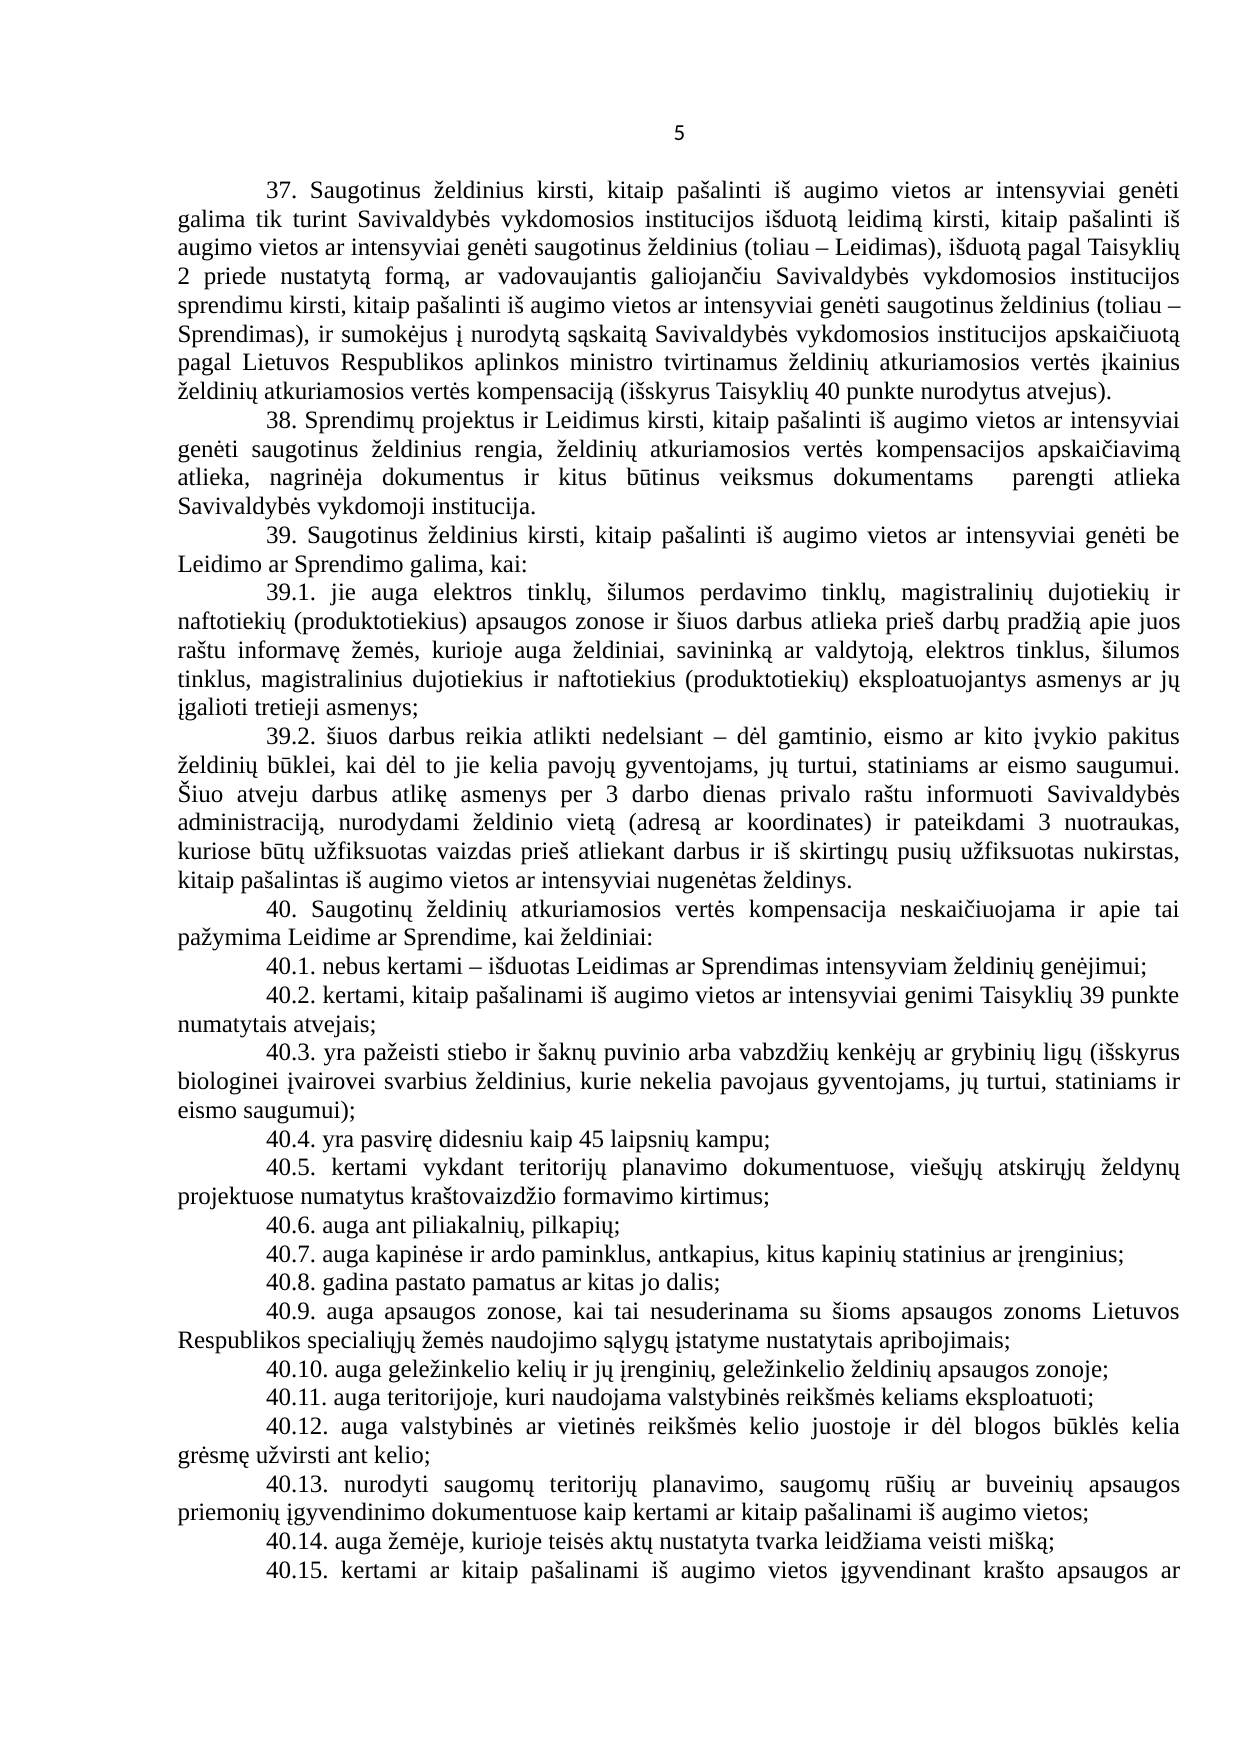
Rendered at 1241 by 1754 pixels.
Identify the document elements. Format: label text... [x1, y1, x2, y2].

text 40.4. yra pasvirę didesniu kaip 45 laipsnių kampu; [177, 1124, 1181, 1152]
text 40.12. auga valstybinės ar vietinės reikšmės kelio juostoje ir dėl blogos būklės kelia grėsmę užvirsti ant kelio; [177, 1411, 1181, 1469]
text 40.11. auga teritorijoje, kuri naudojama valstybinės reikšmės keliams eksploatuoti; [177, 1382, 1181, 1411]
text 39. Saugotinus želdinius kirsti, kitaip pašalinti iš augimo vietos ar intensyviai genėti be Leidimo ar Sprendimo galima, kai: [177, 520, 1181, 577]
text 40.14. auga žemėje, kurioje teisės aktų nustatyta tvarka leidžiama veisti mišką; [177, 1526, 1181, 1555]
text 40.6. auga ant piliakalnių, pilkapių; [177, 1210, 1181, 1239]
text 37. Saugotinus želdinius kirsti, kitaip pašalinti iš augimo vietos ar intensyviai genėti galima tik turint Savivaldybės vykdomosios institucijos išduotą leidimą kirsti, kitaip pašalinti iš augimo vietos ar intensyviai genėti saugotinus želdinius (toliau – Leidimas), išduotą pagal Taisyklių 2 priede nustatytą formą, ar vadovaujantis galiojančiu Savivaldybės vykdomosios institucijos sprendimu kirsti, kitaip pašalinti iš augimo vietos ar intensyviai genėti saugotinus želdinius (toliau – Sprendimas), ir sumokėjus į nurodytą sąskaitą Savivaldybės vykdomosios institucijos apskaičiuotą pagal Lietuvos Respublikos aplinkos ministro tvirtinamus želdinių atkuriamosios vertės įkainius želdinių atkuriamosios vertės kompensaciją (išskyrus Taisyklių 40 punkte nurodytus atvejus). [177, 175, 1181, 405]
text 40.15. kertami ar kitaip pašalinami iš augimo vietos įgyvendinant krašto apsaugos ar [177, 1555, 1181, 1584]
text 40.10. auga geležinkelio kelių ir jų įrenginių, geležinkelio želdinių apsaugos zonoje; [177, 1354, 1181, 1382]
text 40.2. kertami, kitaip pašalinami iš augimo vietos ar intensyviai genimi Taisyklių 39 punkte numatytais atvejais; [177, 980, 1181, 1037]
text 40.3. yra pažeisti stiebo ir šaknų puvinio arba vabzdžių kenkėjų ar grybinių ligų (išskyrus biologinei įvairovei svarbius želdinius, kurie nekelia pavojaus gyventojams, jų turtui, statiniams ir eismo saugumui); [177, 1037, 1181, 1124]
text 39.1. jie auga elektros tinklų, šilumos perdavimo tinklų, magistralinių dujotiekių ir naftotiekių (produktotiekius) apsaugos zonose ir šiuos darbus atlieka prieš darbų pradžią apie juos raštu informavę žemės, kurioje auga želdiniai, savininką ar valdytoją, elektros tinklus, šilumos tinklus, magistralinius dujotiekius ir naftotiekius (produktotiekių) eksploatuojantys asmenys ar jų įgalioti tretieji asmenys; [177, 577, 1181, 721]
text 40.13. nurodyti saugomų teritorijų planavimo, saugomų rūšių ar buveinių apsaugos priemonių įgyvendinimo dokumentuose kaip kertami ar kitaip pašalinami iš augimo vietos; [177, 1469, 1181, 1526]
text 40. Saugotinų želdinių atkuriamosios vertės kompensacija neskaičiuojama ir apie tai pažymima Leidime ar Sprendime, kai želdiniai: [177, 894, 1181, 951]
text 40.1. nebus kertami – išduotas Leidimas ar Sprendimas intensyviam želdinių genėjimui; [177, 951, 1181, 980]
text 39.2. šiuos darbus reikia atlikti nedelsiant – dėl gamtinio, eismo ar kito įvykio pakitus želdinių būklei, kai dėl to jie kelia pavojų gyventojams, jų turtui, statiniams ar eismo saugumui. Šiuo atveju darbus atlikę asmenys per 3 darbo dienas privalo raštu informuoti Savivaldybės administraciją, nurodydami želdinio vietą (adresą ar koordinates) ir pateikdami 3 nuotraukas, kuriose būtų užfiksuotas vaizdas prieš atliekant darbus ir iš skirtingų pusių užfiksuotas nukirstas, kitaip pašalintas iš augimo vietos ar intensyviai nugenėtas želdinys. [177, 721, 1181, 894]
text 38. Sprendimų projektus ir Leidimus kirsti, kitaip pašalinti iš augimo vietos ar intensyviai genėti saugotinus želdinius rengia, želdinių atkuriamosios vertės kompensacijos apskaičiavimą atlieka, nagrinėja dokumentus ir kitus būtinus veiksmus dokumentams parengti atlieka Savivaldybės vykdomoji institucija. [177, 405, 1181, 520]
text 40.5. kertami vykdant teritorijų planavimo dokumentuose, viešųjų atskirųjų želdynų projektuose numatytus kraštovaizdžio formavimo kirtimus; [177, 1152, 1181, 1210]
text 40.8. gadina pastato pamatus ar kitas jo dalis; [177, 1267, 1181, 1296]
text 40.7. auga kapinėse ir ardo paminklus, antkapius, kitus kapinių statinius ar įrenginius; [177, 1239, 1181, 1267]
text 40.9. auga apsaugos zonose, kai tai nesuderinama su šioms apsaugos zonoms Lietuvos Respublikos specialiųjų žemės naudojimo sąlygų įstatyme nustatytais apribojimais; [177, 1296, 1181, 1354]
